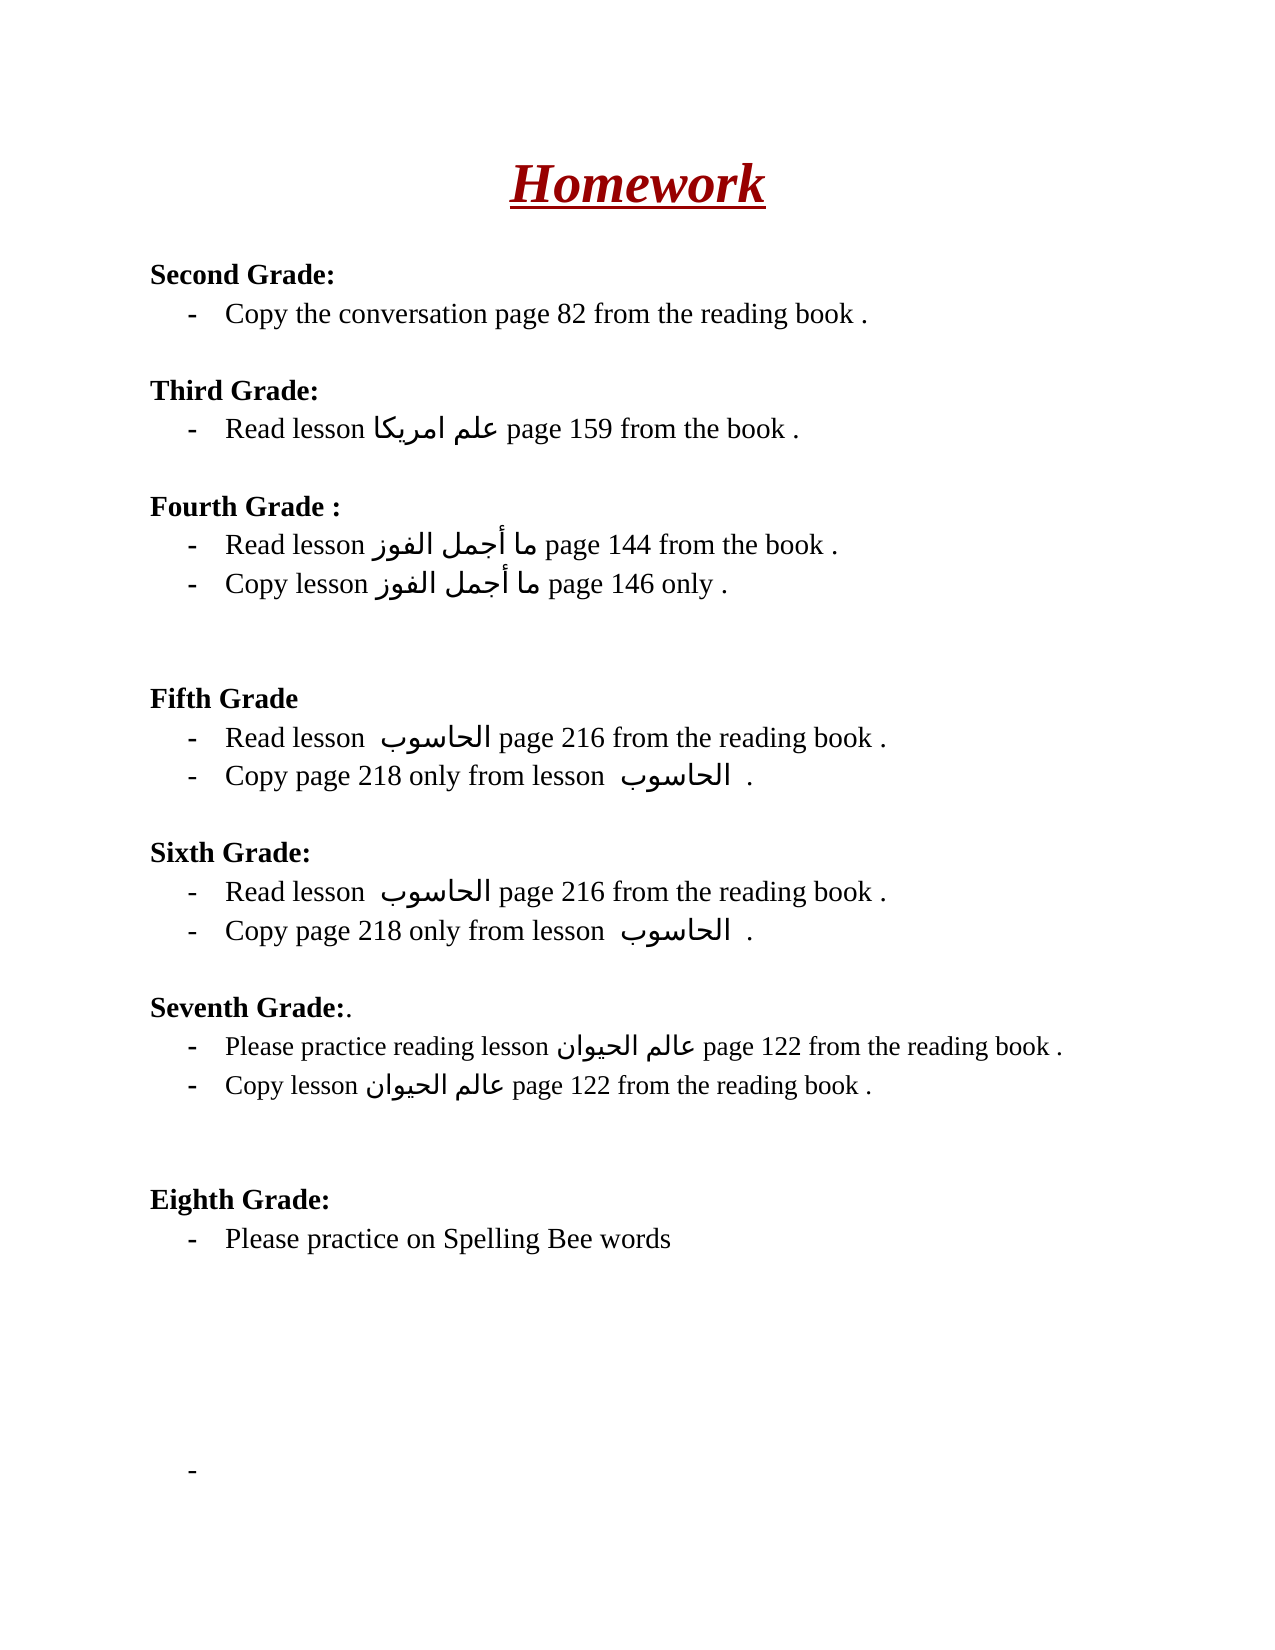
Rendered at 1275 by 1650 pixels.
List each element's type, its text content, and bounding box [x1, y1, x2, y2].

text Fifth Grade [150, 681, 1125, 715]
list Please practice on Spelling Bee words [187, 1221, 1125, 1254]
text Seventh Grade:. [150, 990, 1125, 1023]
list Read lesson الحاسوب page 216 from the reading book . [187, 720, 1125, 753]
text Sixth Grade: [150, 836, 1125, 869]
list Please practice reading lesson عالم الحيوان page 122 from the reading book . [187, 1028, 1125, 1062]
list Read lesson الحاسوب page 216 from the reading book . [187, 874, 1125, 908]
text Eighth Grade: [150, 1182, 1125, 1216]
list Read lesson ما أجمل الفوز page 144 from the book . [187, 527, 1125, 561]
list Copy the conversation page 82 from the reading book . [187, 296, 1125, 329]
text Second Grade: [150, 257, 1125, 291]
list Copy page 218 only from lesson الحاسوب . [187, 913, 1125, 946]
list Copy lesson عالم الحيوان page 122 from the reading book . [187, 1067, 1125, 1100]
text Third Grade: [150, 373, 1125, 407]
list Copy page 218 only from lesson الحاسوب . [187, 758, 1125, 792]
list Copy lesson ما أجمل الفوز page 146 only . [187, 566, 1125, 599]
text Fourth Grade : [150, 489, 1125, 522]
list Read lesson علم امريكا page 159 from the book . [187, 412, 1125, 445]
text Homework [150, 150, 1125, 215]
